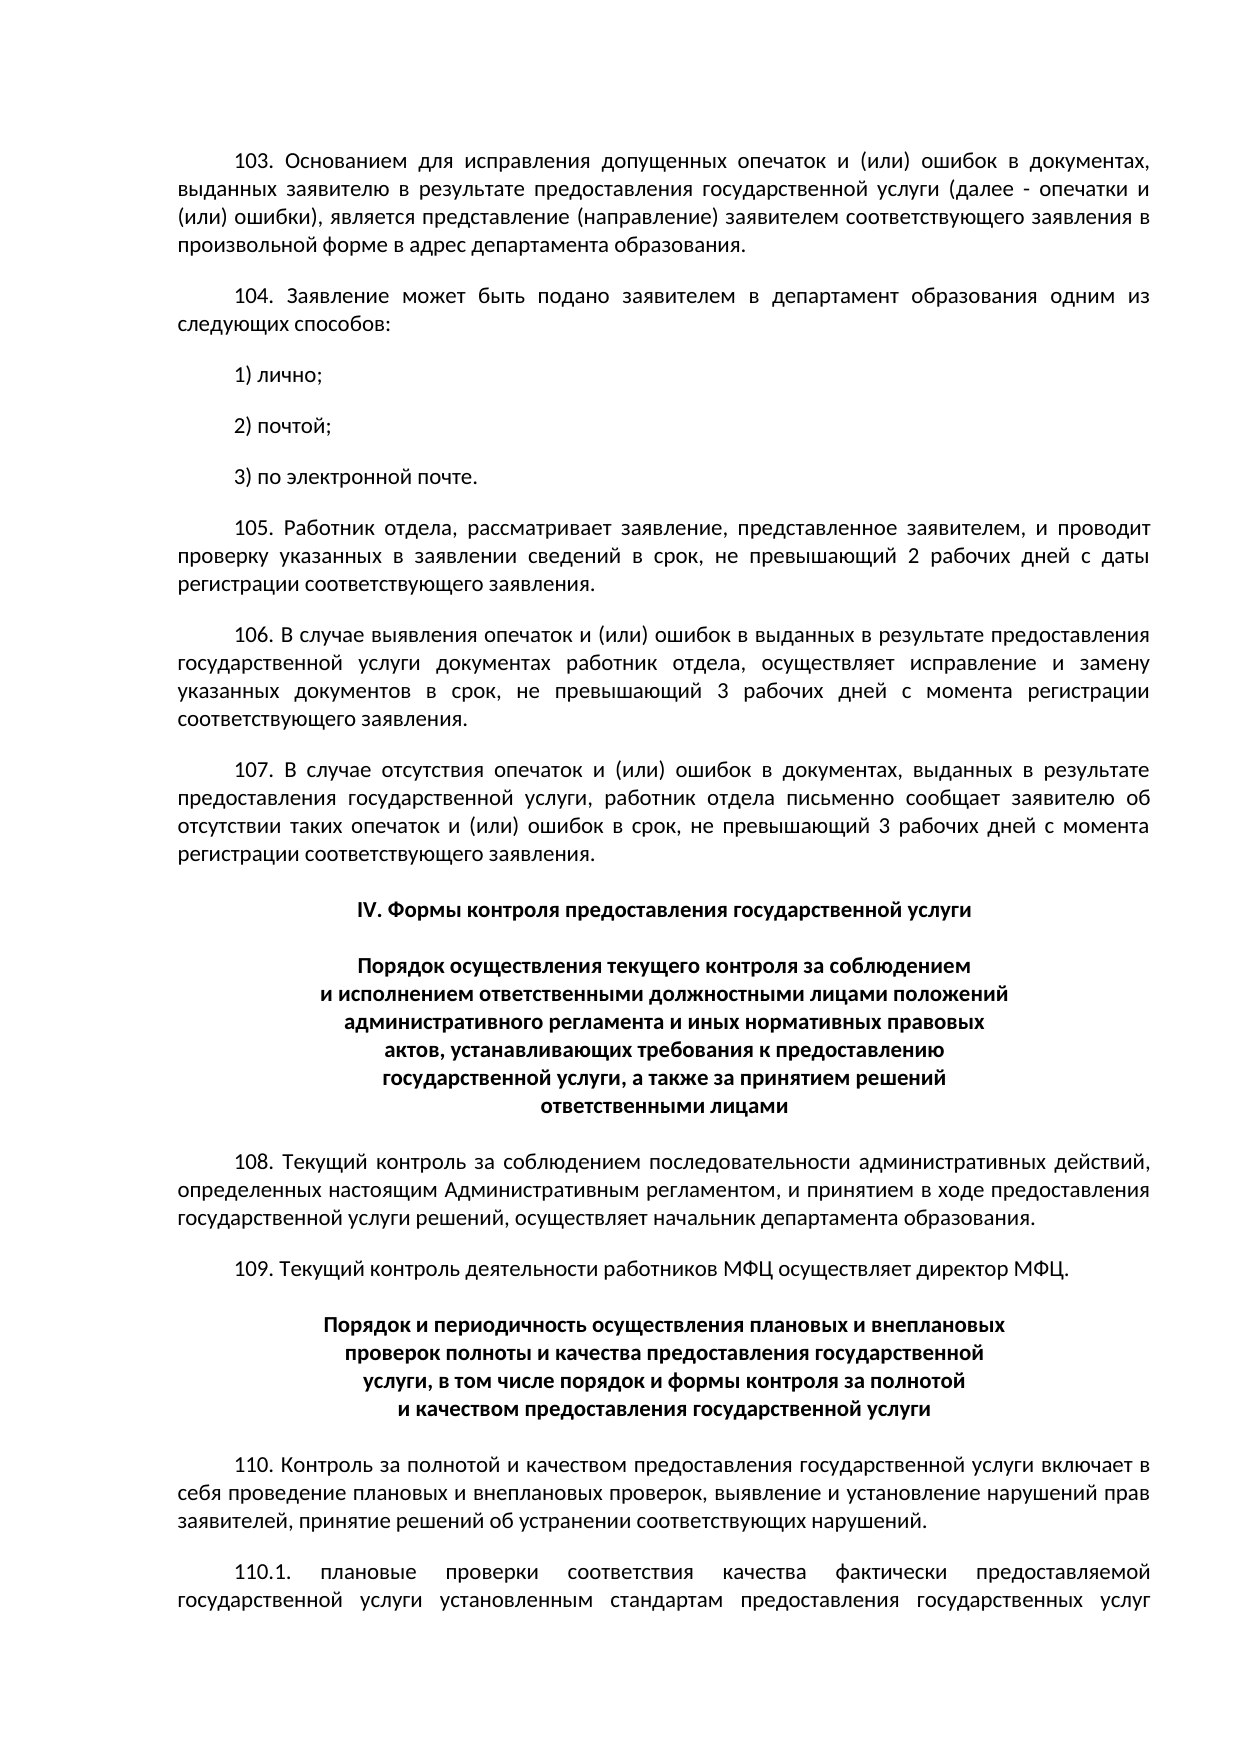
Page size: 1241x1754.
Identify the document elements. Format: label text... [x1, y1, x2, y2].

text 105. Работник отдела, рассматривает заявление, представленное заявителем, и проводит проверку указанных в заявлении сведений в срок, не превышающий 2 рабочих дней с даты регистрации соответствующего заявления. [177, 513, 1152, 597]
text 103. Основанием для исправления допущенных опечаток и (или) ошибок в документах, выданных заявителю в результате предоставления государственной услуги (далее - опечатки и (или) ошибки), является представление (направление) заявителем соответствующего заявления в произвольной форме в адрес департамента образования. [177, 146, 1152, 258]
title и исполнением ответственными должностными лицами положений [177, 979, 1152, 1007]
text 108. Текущий контроль за соблюдением последовательности административных действий, определенных настоящим Административным регламентом, и принятием в ходе предоставления государственной услуги решений, осуществляет начальник департамента образования. [177, 1147, 1152, 1231]
text 1) лично; [177, 360, 1152, 388]
title Порядок и периодичность осуществления плановых и внеплановых [177, 1310, 1152, 1338]
text 2) почтой; [177, 411, 1152, 439]
title государственной услуги, а также за принятием решений [177, 1063, 1152, 1091]
title Порядок осуществления текущего контроля за соблюдением [177, 951, 1152, 979]
text 106. В случае выявления опечаток и (или) ошибок в выданных в результате предоставления государственной услуги документах работник отдела, осуществляет исправление и замену указанных документов в срок, не превышающий 3 рабочих дней с момента регистрации соответствующего заявления. [177, 620, 1152, 732]
title актов, устанавливающих требования к предоставлению [177, 1035, 1152, 1063]
text 110.1. плановые проверки соответствия качества фактически предоставляемой государственной услуги установленным стандартам предоставления государственных услуг [177, 1557, 1152, 1613]
title услуги, в том числе порядок и формы контроля за полнотой [177, 1366, 1152, 1394]
title административного регламента и иных нормативных правовых [177, 1007, 1152, 1035]
title и качеством предоставления государственной услуги [177, 1394, 1152, 1422]
title проверок полноты и качества предоставления государственной [177, 1338, 1152, 1366]
text 104. Заявление может быть подано заявителем в департамент образования одним из следующих способов: [177, 281, 1152, 337]
title IV. Формы контроля предоставления государственной услуги [177, 895, 1152, 923]
text 3) по электронной почте. [177, 462, 1152, 490]
title ответственными лицами [177, 1091, 1152, 1119]
text 110. Контроль за полнотой и качеством предоставления государственной услуги включает в себя проведение плановых и внеплановых проверок, выявление и установление нарушений прав заявителей, принятие решений об устранении соответствующих нарушений. [177, 1450, 1152, 1534]
text 109. Текущий контроль деятельности работников МФЦ осуществляет директор МФЦ. [177, 1254, 1152, 1282]
text 107. В случае отсутствия опечаток и (или) ошибок в документах, выданных в результате предоставления государственной услуги, работник отдела письменно сообщает заявителю об отсутствии таких опечаток и (или) ошибок в срок, не превышающий 3 рабочих дней с момента регистрации соответствующего заявления. [177, 755, 1152, 867]
